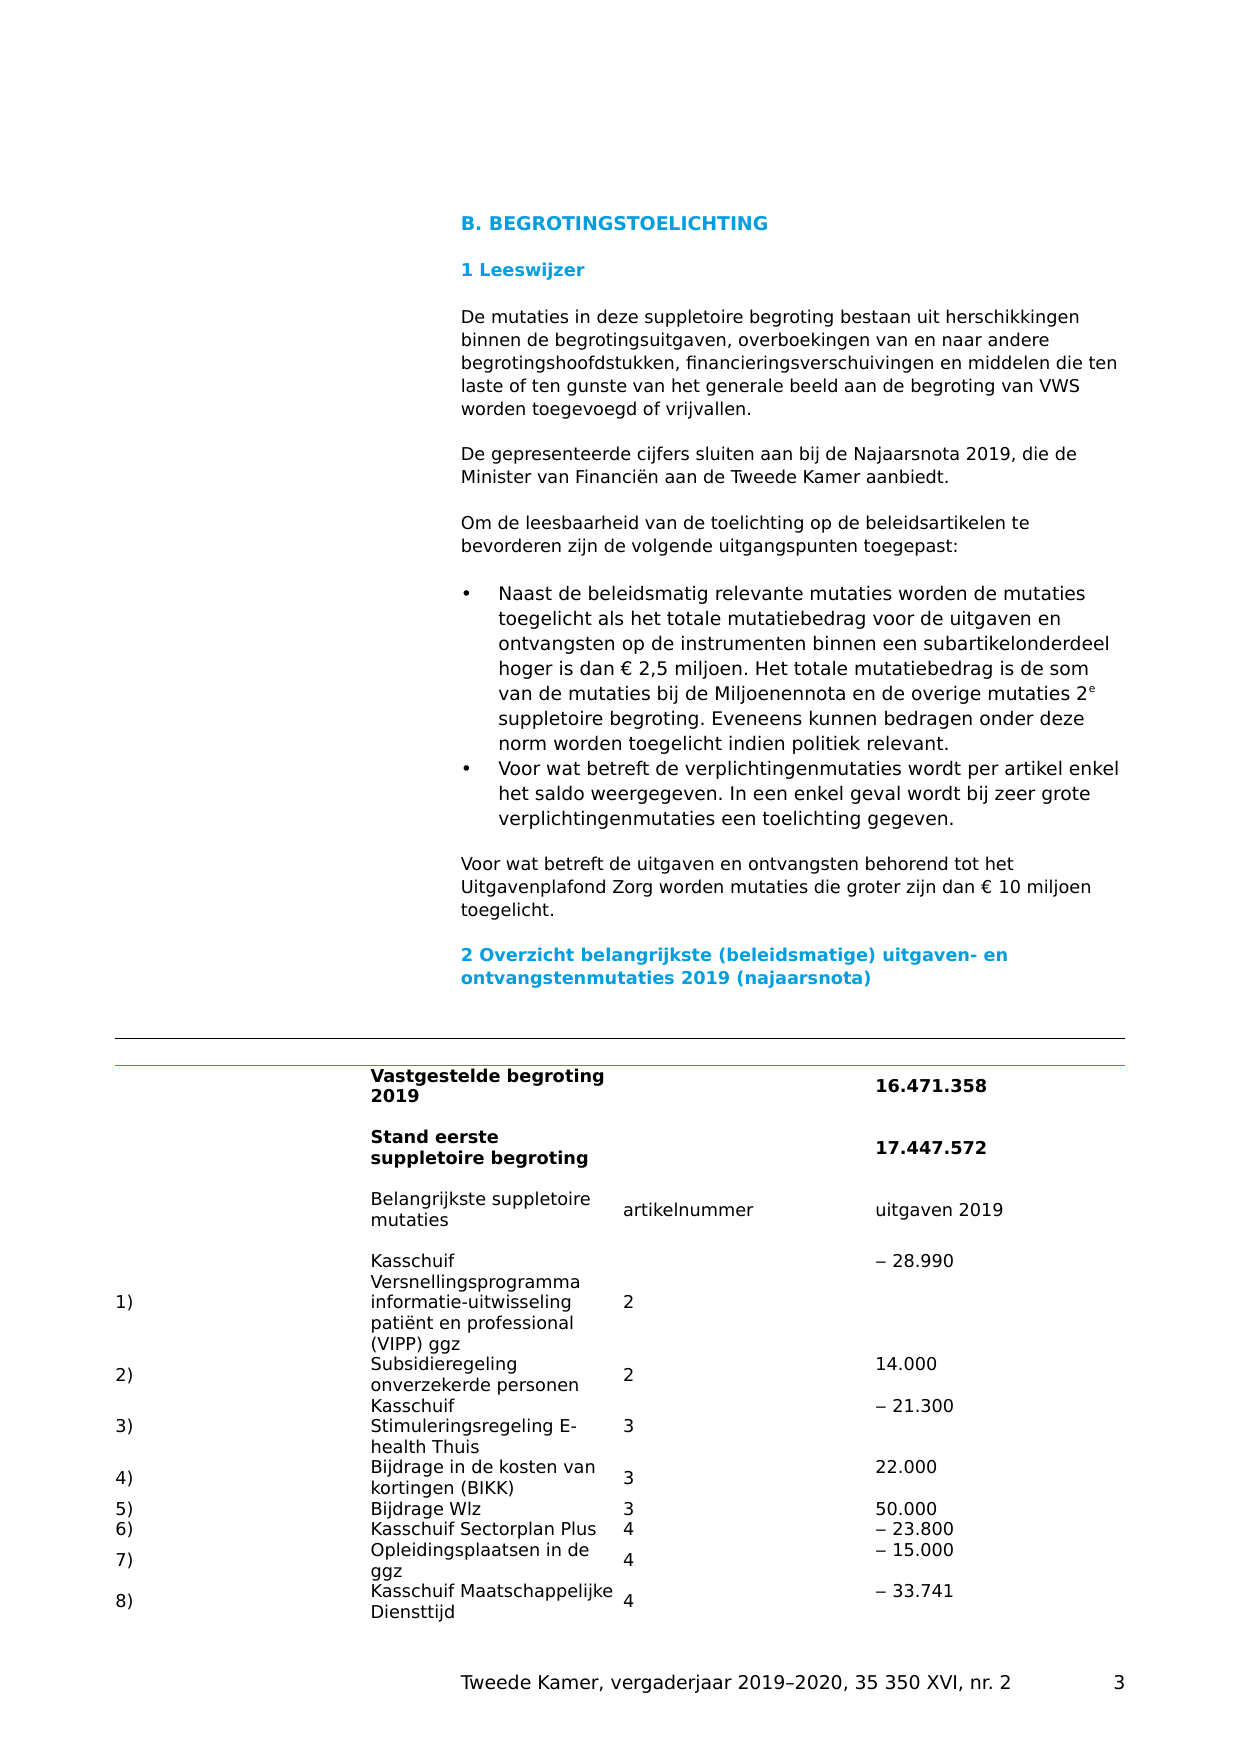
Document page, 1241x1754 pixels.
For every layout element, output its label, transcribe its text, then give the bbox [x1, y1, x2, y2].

title 2 Overzicht belangrijkste (beleidsmatige) uitgaven- en ontvangstenmutaties 2019 (najaarsnota) [461, 943, 1125, 989]
table_cell [872, 1107, 1125, 1127]
text Om de leesbaarheid van de toelichting op de beleidsartikelen te bevorderen zijn de volgende uitgangspunten toegepast: [461, 511, 1125, 557]
table_header Tabel 1 Overzicht belangrijkste suppletoire uitgavenmutaties 2019 (bedragen x € 1.000) [115, 1013, 1125, 1038]
table_cell [872, 1039, 1125, 1065]
table_cell 3 [620, 1458, 872, 1499]
table_cell uitgaven 2019 [872, 1189, 1125, 1231]
table_cell 22.000 [872, 1458, 1125, 1499]
table_cell [872, 1169, 1125, 1189]
table_cell [620, 1107, 872, 1127]
table_cell 4 [620, 1519, 872, 1540]
table_cell 8) [115, 1581, 367, 1622]
table_cell Kasschuif Versnellingsprogramma informatie-uitwisseling patiënt en professional (VIPP) ggz [368, 1251, 620, 1354]
table_cell ‒ 21.300 [872, 1396, 1125, 1457]
table_cell [620, 1128, 872, 1169]
table_cell [368, 1039, 620, 1065]
table_cell Vastgestelde begroting 2019 [368, 1066, 620, 1107]
table_cell [368, 1169, 620, 1189]
table_cell ‒ 15.000 [872, 1540, 1125, 1581]
text Voor wat betreft de uitgaven en ontvangsten behorend tot het Uitgavenplafond Zorg worden mutaties die groter zijn dan € 10 miljoen toegelicht. [461, 852, 1125, 921]
table_cell 1) [115, 1251, 367, 1354]
table_cell [115, 1231, 367, 1251]
table_cell 2) [115, 1354, 367, 1396]
list Voor wat betreft de verplichtingenmutaties wordt per artikel enkel het saldo weergegeven. In een enkel geval wordt bij zeer grote verplichtingenmutaties een toelichting gegeven. [461, 755, 1125, 830]
table_cell 5) [115, 1499, 367, 1519]
table_cell Bijdrage in de kosten van kortingen (BIKK) [368, 1458, 620, 1499]
table_cell 6) [115, 1519, 367, 1540]
table_cell [115, 1169, 367, 1189]
table_cell ‒ 33.741 [872, 1581, 1125, 1622]
title B. BEGROTINGSTOELICHTING [461, 213, 1125, 235]
table_cell Subsidieregeling onverzekerde personen [368, 1354, 620, 1396]
table_cell Stand eerste suppletoire begroting [368, 1128, 620, 1169]
table_cell [115, 1189, 367, 1231]
table_cell ‒ 23.800 [872, 1519, 1125, 1540]
table_cell 50.000 [872, 1499, 1125, 1519]
table_cell 7) [115, 1540, 367, 1581]
table_cell Kasschuif Sectorplan Plus [368, 1519, 620, 1540]
table_cell Opleidingsplaatsen in de ggz [368, 1540, 620, 1581]
table_cell 4 [620, 1540, 872, 1581]
table_cell [872, 1231, 1125, 1251]
table_cell 17.447.572 [872, 1128, 1125, 1169]
title 1 Leeswijzer [461, 258, 1125, 281]
table_cell 16.471.358 [872, 1066, 1125, 1107]
table_cell 14.000 [872, 1354, 1125, 1396]
text De gepresenteerde cijfers sluiten aan bij de Najaarsnota 2019, die de Minister van Financiën aan de Tweede Kamer aanbiedt. [461, 442, 1125, 488]
table_cell [620, 1039, 872, 1065]
table_cell [115, 1107, 367, 1127]
table_cell Bijdrage Wlz [368, 1499, 620, 1519]
text De mutaties in deze suppletoire begroting bestaan uit herschikkingen binnen de begrotingsuitgaven, overboekingen van en naar andere begrotingshoofdstukken, financieringsverschuivingen en middelen die ten laste of ten gunste van het generale beeld aan de begroting van VWS worden toegevoegd of vrijvallen. [461, 305, 1125, 419]
table_cell [368, 1231, 620, 1251]
table_cell 2 [620, 1354, 872, 1396]
list Naast de beleidsmatig relevante mutaties worden de mutaties toegelicht als het totale mutatiebedrag voor de uitgaven en ontvangsten op de instrumenten binnen een subartikelonderdeel hoger is dan € 2,5 miljoen. Het totale mutatiebedrag is de som van de mutaties bij de Miljoenennota en de overige mutaties 2e suppletoire begroting. Eveneens kunnen bedragen onder deze norm worden toegelicht indien politiek relevant. [461, 580, 1125, 755]
table_cell ‒ 28.990 [872, 1251, 1125, 1354]
table_cell 4 [620, 1581, 872, 1622]
table_cell [115, 1066, 367, 1107]
table_cell 3 [620, 1396, 872, 1457]
table_cell Belangrijkste suppletoire mutaties [368, 1189, 620, 1231]
table_cell [620, 1066, 872, 1107]
table_cell 3) [115, 1396, 367, 1457]
table_cell [115, 1039, 367, 1065]
table_cell [620, 1231, 872, 1251]
table_cell Kasschuif Stimuleringsregeling E-health Thuis [368, 1396, 620, 1457]
table_cell [115, 1128, 367, 1169]
table_cell 3 [620, 1499, 872, 1519]
table_cell 4) [115, 1458, 367, 1499]
table_cell Kasschuif Maatschappelijke Diensttijd [368, 1581, 620, 1622]
table_cell 2 [620, 1251, 872, 1354]
table_cell [368, 1107, 620, 1127]
table_cell [620, 1169, 872, 1189]
table_cell artikelnummer [620, 1189, 872, 1231]
